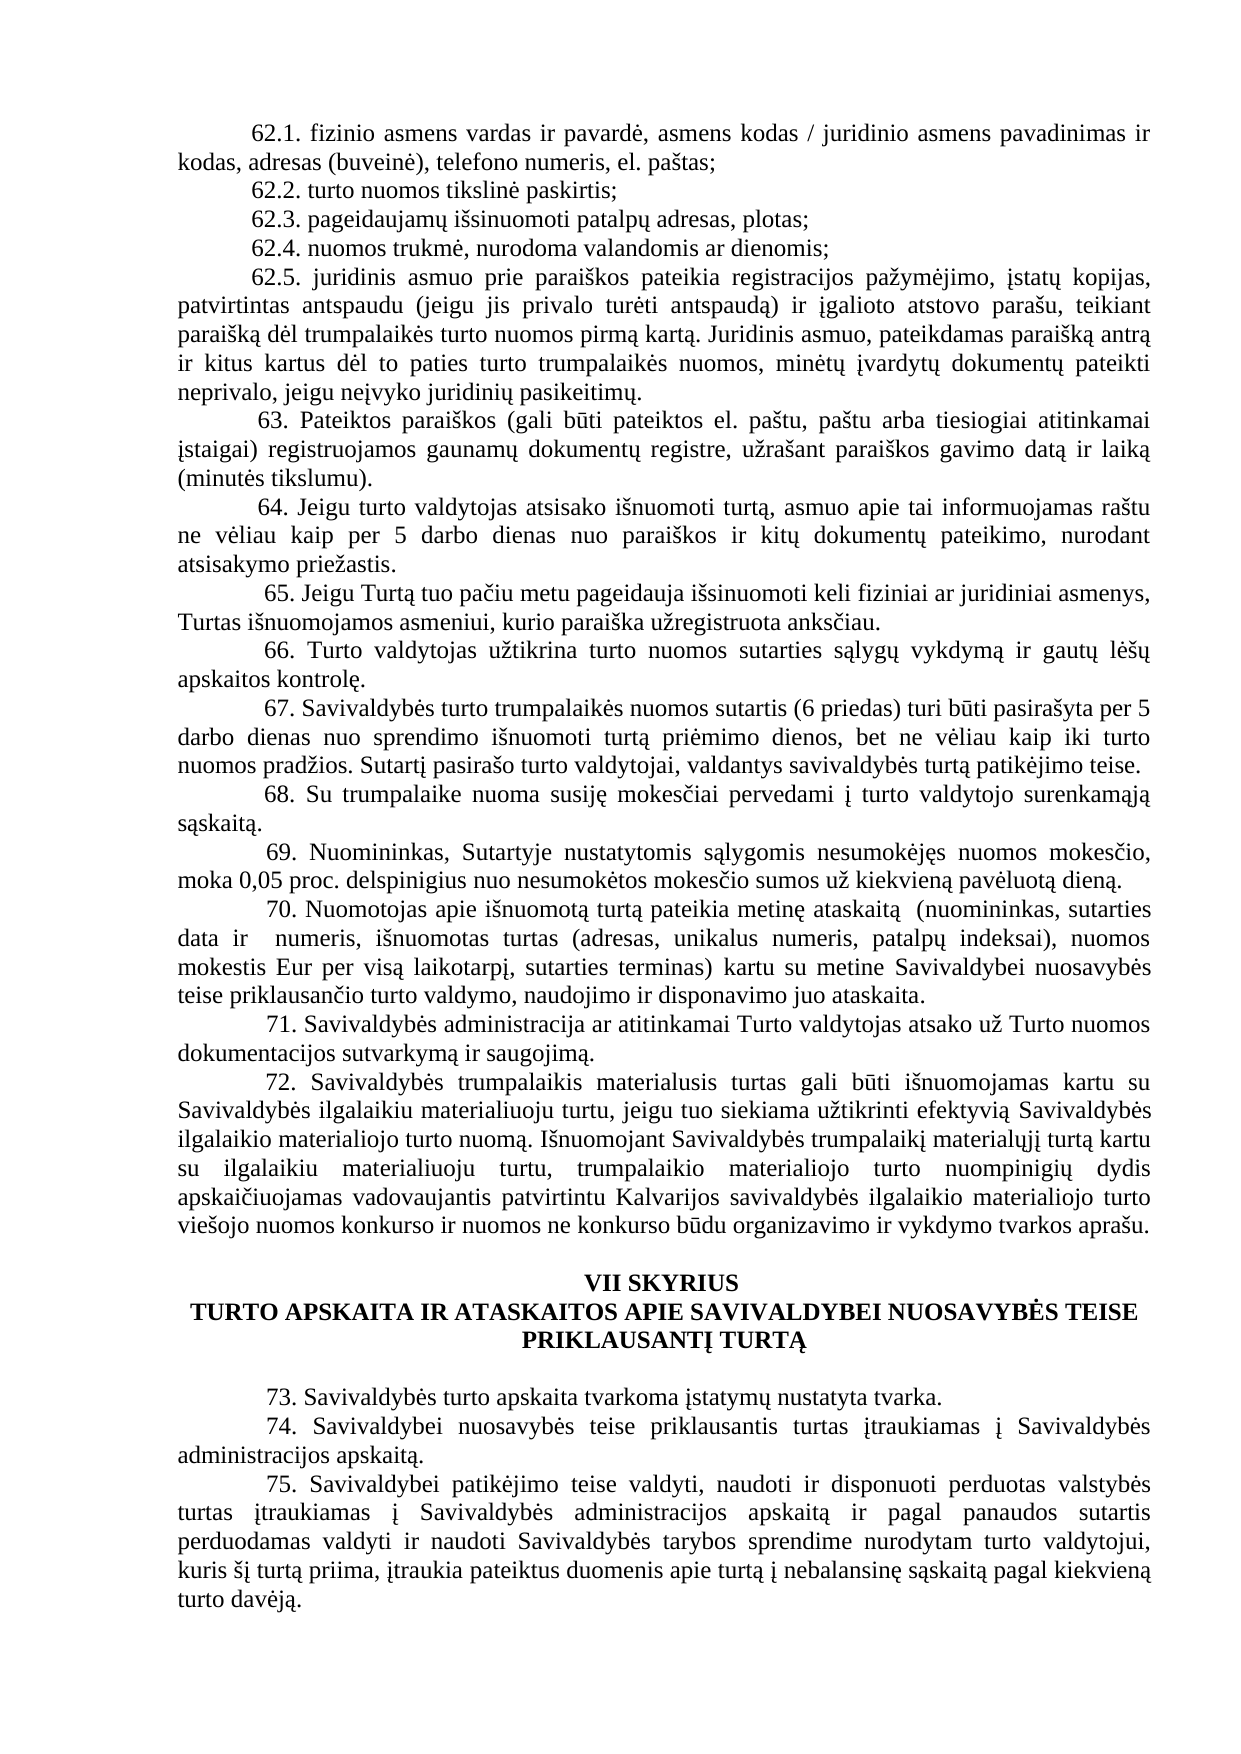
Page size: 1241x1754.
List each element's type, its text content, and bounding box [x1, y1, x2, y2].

text 75. Savivaldybei patikėjimo teise valdyti, naudoti ir disponuoti perduotas valstybės turtas įtraukiamas į Savivaldybės administracijos apskaitą ir pagal panaudos sutartis perduodamas valdyti ir naudoti Savivaldybės tarybos sprendime nurodytam turto valdytojui, kuris šį turtą priima, įtraukia pateiktus duomenis apie turtą į nebalansinę sąskaitą pagal kiekvieną turto davėją. [177, 1469, 1152, 1612]
text 72. Savivaldybės trumpalaikis materialusis turtas gali būti išnuomojamas kartu su Savivaldybės ilgalaikiu materialiuoju turtu, jeigu tuo siekiama užtikrinti efektyvią Savivaldybės ilgalaikio materialiojo turto nuomą. Išnuomojant Savivaldybės trumpalaikį materialųjį turtą kartu su ilgalaikiu materialiuoju turtu, trumpalaikio materialiojo turto nuompinigių dydis apskaičiuojamas vadovaujantis patvirtintu Kalvarijos savivaldybės ilgalaikio materialiojo turto viešojo nuomos konkurso ir nuomos ne konkurso būdu organizavimo ir vykdymo tvarkos aprašu. [177, 1067, 1152, 1239]
text 63. Pateiktos paraiškos (gali būti pateiktos el. paštu, paštu arba tiesiogiai atitinkamai įstaigai) registruojamos gaunamų dokumentų registre, užrašant paraiškos gavimo datą ir laiką (minutės tikslumu). [177, 406, 1152, 492]
text 70. Nuomotojas apie išnuomotą turtą pateikia metinę ataskaitą (nuomininkas, sutarties data ir numeris, išnuomotas turtas (adresas, unikalus numeris, patalpų indeksai), nuomos mokestis Eur per visą laikotarpį, sutarties terminas) kartu su metine Savivaldybei nuosavybės teise priklausančio turto valdymo, naudojimo ir disponavimo juo ataskaita. [177, 894, 1152, 1009]
text 64. Jeigu turto valdytojas atsisako išnuomoti turtą, asmuo apie tai informuojamas raštu ne vėliau kaip per 5 darbo dienas nuo paraiškos ir kitų dokumentų pateikimo, nurodant atsisakymo priežastis. [177, 492, 1152, 578]
text 62.3. pageidaujamų išsinuomoti patalpų adresas, plotas; [177, 204, 1152, 233]
text 67. Savivaldybės turto trumpalaikės nuomos sutartis (6 priedas) turi būti pasirašyta per 5 darbo dienas nuo sprendimo išnuomoti turtą priėmimo dienos, bet ne vėliau kaip iki turto nuomos pradžios. Sutartį pasirašo turto valdytojai, valdantys savivaldybės turtą patikėjimo teise. [177, 693, 1152, 779]
text 62.5. juridinis asmuo prie paraiškos pateikia registracijos pažymėjimo, įstatų kopijas, patvirtintas antspaudu (jeigu jis privalo turėti antspaudą) ir įgalioto atstovo parašu, teikiant paraišką dėl trumpalaikės turto nuomos pirmą kartą. Juridinis asmuo, pateikdamas paraišką antrą ir kitus kartus dėl to paties turto trumpalaikės nuomos, minėtų įvardytų dokumentų pateikti neprivalo, jeigu neįvyko juridinių pasikeitimų. [177, 262, 1152, 406]
text 66. Turto valdytojas užtikrina turto nuomos sutarties sąlygų vykdymą ir gautų lėšų apskaitos kontrolę. [177, 636, 1152, 693]
text 62.2. turto nuomos tikslinė paskirtis; [177, 176, 1152, 204]
text 62.1. fizinio asmens vardas ir pavardė, asmens kodas / juridinio asmens pavadinimas ir kodas, adresas (buveinė), telefono numeris, el. paštas; [177, 118, 1152, 176]
text 65. Jeigu Turtą tuo pačiu metu pageidauja išsinuomoti keli fiziniai ar juridiniai asmenys, Turtas išnuomojamos asmeniui, kurio paraiška užregistruota anksčiau. [177, 578, 1152, 636]
text 69. Nuomininkas, Sutartyje nustatytomis sąlygomis nesumokėjęs nuomos mokesčio, moka 0,05 proc. delspinigius nuo nesumokėtos mokesčio sumos už kiekvieną pavėluotą dieną. [177, 837, 1152, 894]
text 62.4. nuomos trukmė, nurodoma valandomis ar dienomis; [177, 233, 1152, 262]
text 73. Savivaldybės turto apskaita tvarkoma įstatymų nustatyta tvarka. [177, 1382, 1152, 1411]
text VII SKYRIUS [177, 1268, 1152, 1297]
text 71. Savivaldybės administracija ar atitinkamai Turto valdytojas atsako už Turto nuomos dokumentacijos sutvarkymą ir saugojimą. [177, 1009, 1152, 1067]
text 68. Su trumpalaike nuoma susiję mokesčiai pervedami į turto valdytojo surenkamąją sąskaitą. [177, 779, 1152, 837]
text 74. Savivaldybei nuosavybės teise priklausantis turtas įtraukiamas į Savivaldybės administracijos apskaitą. [177, 1411, 1152, 1469]
text TURTO APSKAITA IR ATASKAITOS APIE SAVIVALDYBEI NUOSAVYBĖS TEISE PRIKLAUSANTĮ TURTĄ [177, 1297, 1152, 1354]
